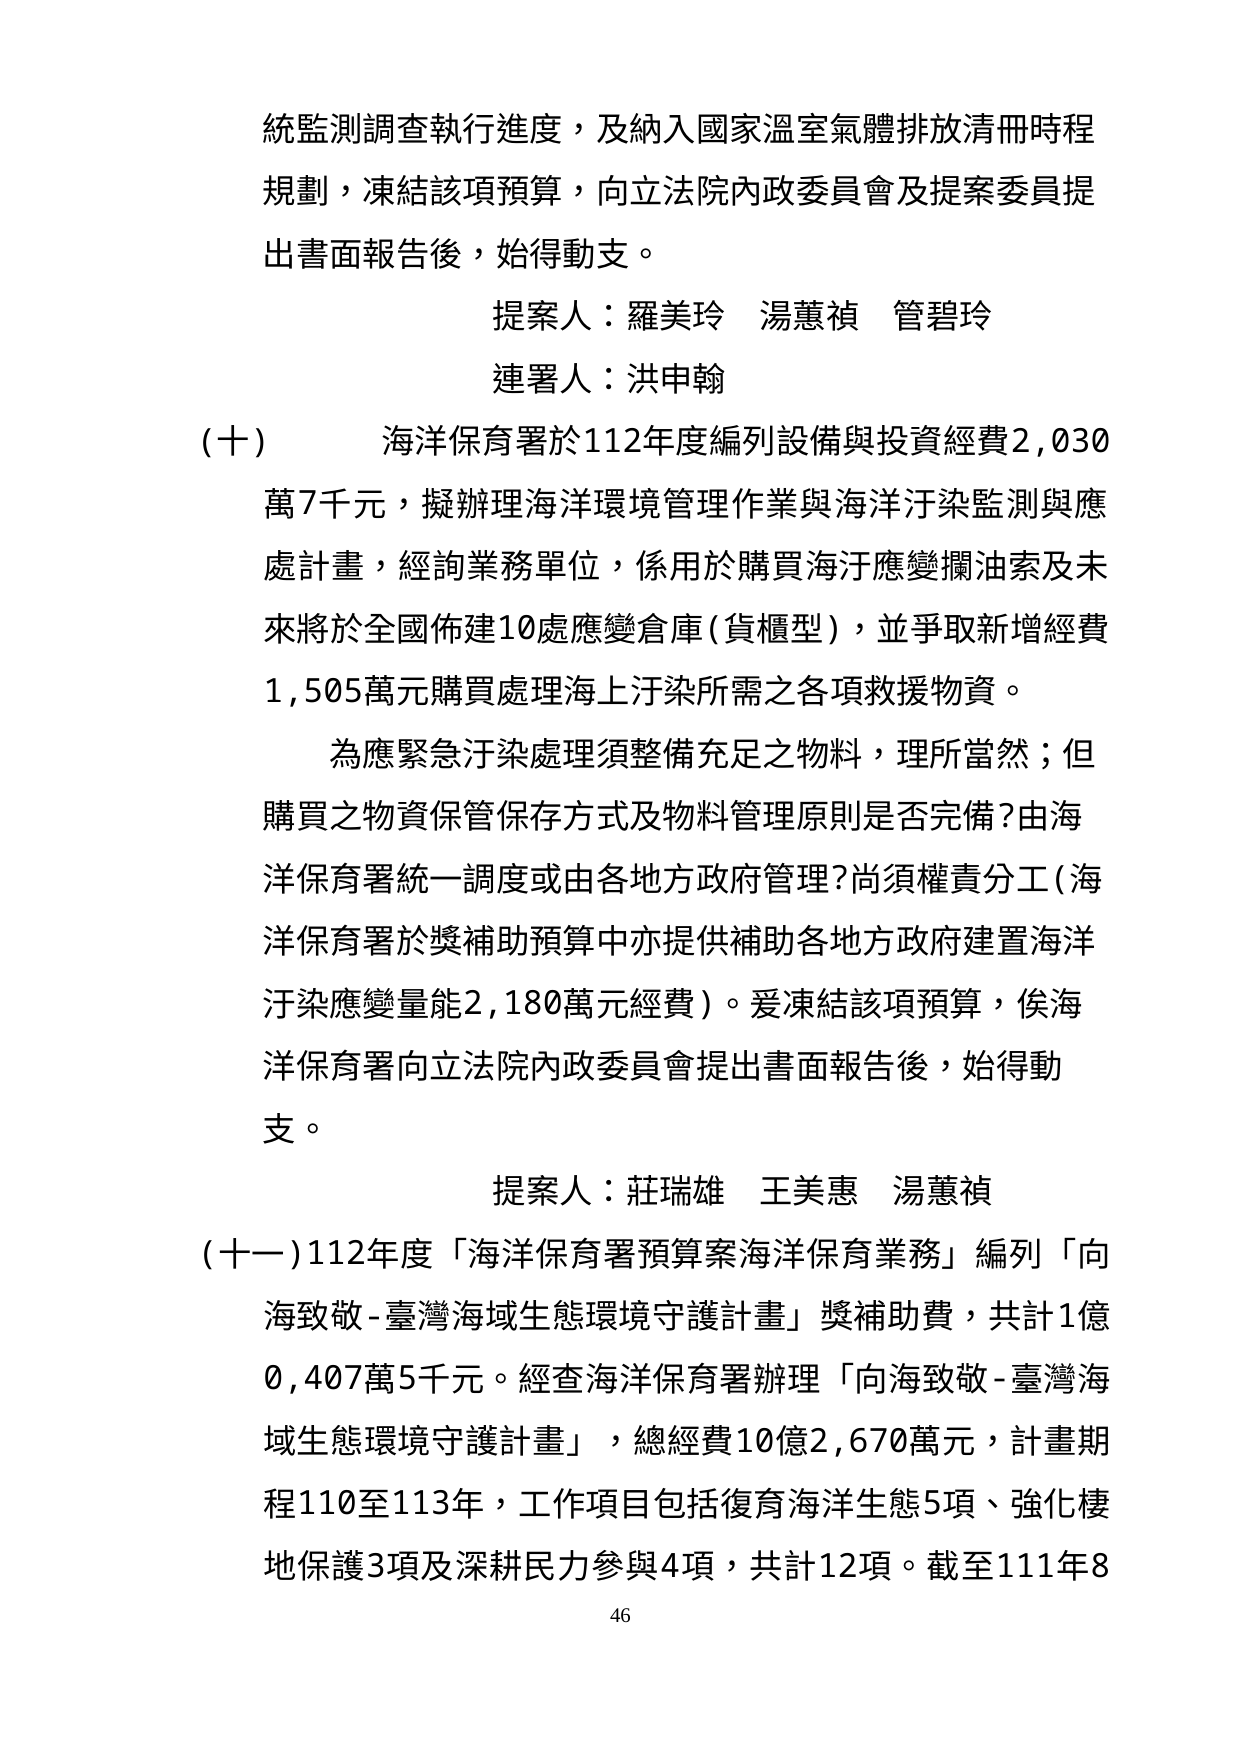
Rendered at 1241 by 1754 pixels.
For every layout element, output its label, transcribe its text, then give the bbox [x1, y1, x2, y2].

text (十一)112年度「海洋保育署預算案海洋保育業務」編列「向海致敬-臺灣海域生態環境守護計畫」獎補助費，共計1億0,407萬5千元。經查海洋保育署辦理「向海致敬-臺灣海域生態環境守護計畫」，總經費10億2,670萬元，計畫期程110至113年，工作項目包括復育海洋生態5項、強化棲地保護3項及深耕民力參與4項，共計12項。截至111年8 [130, 1221, 1110, 1596]
text 為應緊急汙染處理須整備充足之物料，理所當然；但購買之物資保管保存方式及物料管理原則是否完備?由海洋保育署統一調度或由各地方政府管理?尚須權責分工(海洋保育署於獎補助預算中亦提供補助各地方政府建置海洋汙染應變量能2,180萬元經費)。爰凍結該項預算，俟海洋保育署向立法院內政委員會提出書面報告後，始得動支。 [263, 721, 1110, 1158]
text 提案人：羅美玲 湯蕙禎 管碧玲 [192, 283, 1110, 346]
text 統監測調查執行進度，及納入國家溫室氣體排放清冊時程規劃，凍結該項預算，向立法院內政委員會及提案委員提出書面報告後，始得動支。 [263, 96, 1110, 283]
text (十) 海洋保育署於112年度編列設備與投資經費2,030萬7千元，擬辦理海洋環境管理作業與海洋汙染監測與應處計畫，經詢業務單位，係用於購買海汙應變攔油索及未來將於全國佈建10處應變倉庫(貨櫃型)，並爭取新增經費1,505萬元購買處理海上汙染所需之各項救援物資。 [130, 408, 1110, 721]
text 提案人：莊瑞雄 王美惠 湯蕙禎 [192, 1158, 1110, 1221]
text 連署人：洪申翰 [192, 346, 1110, 408]
